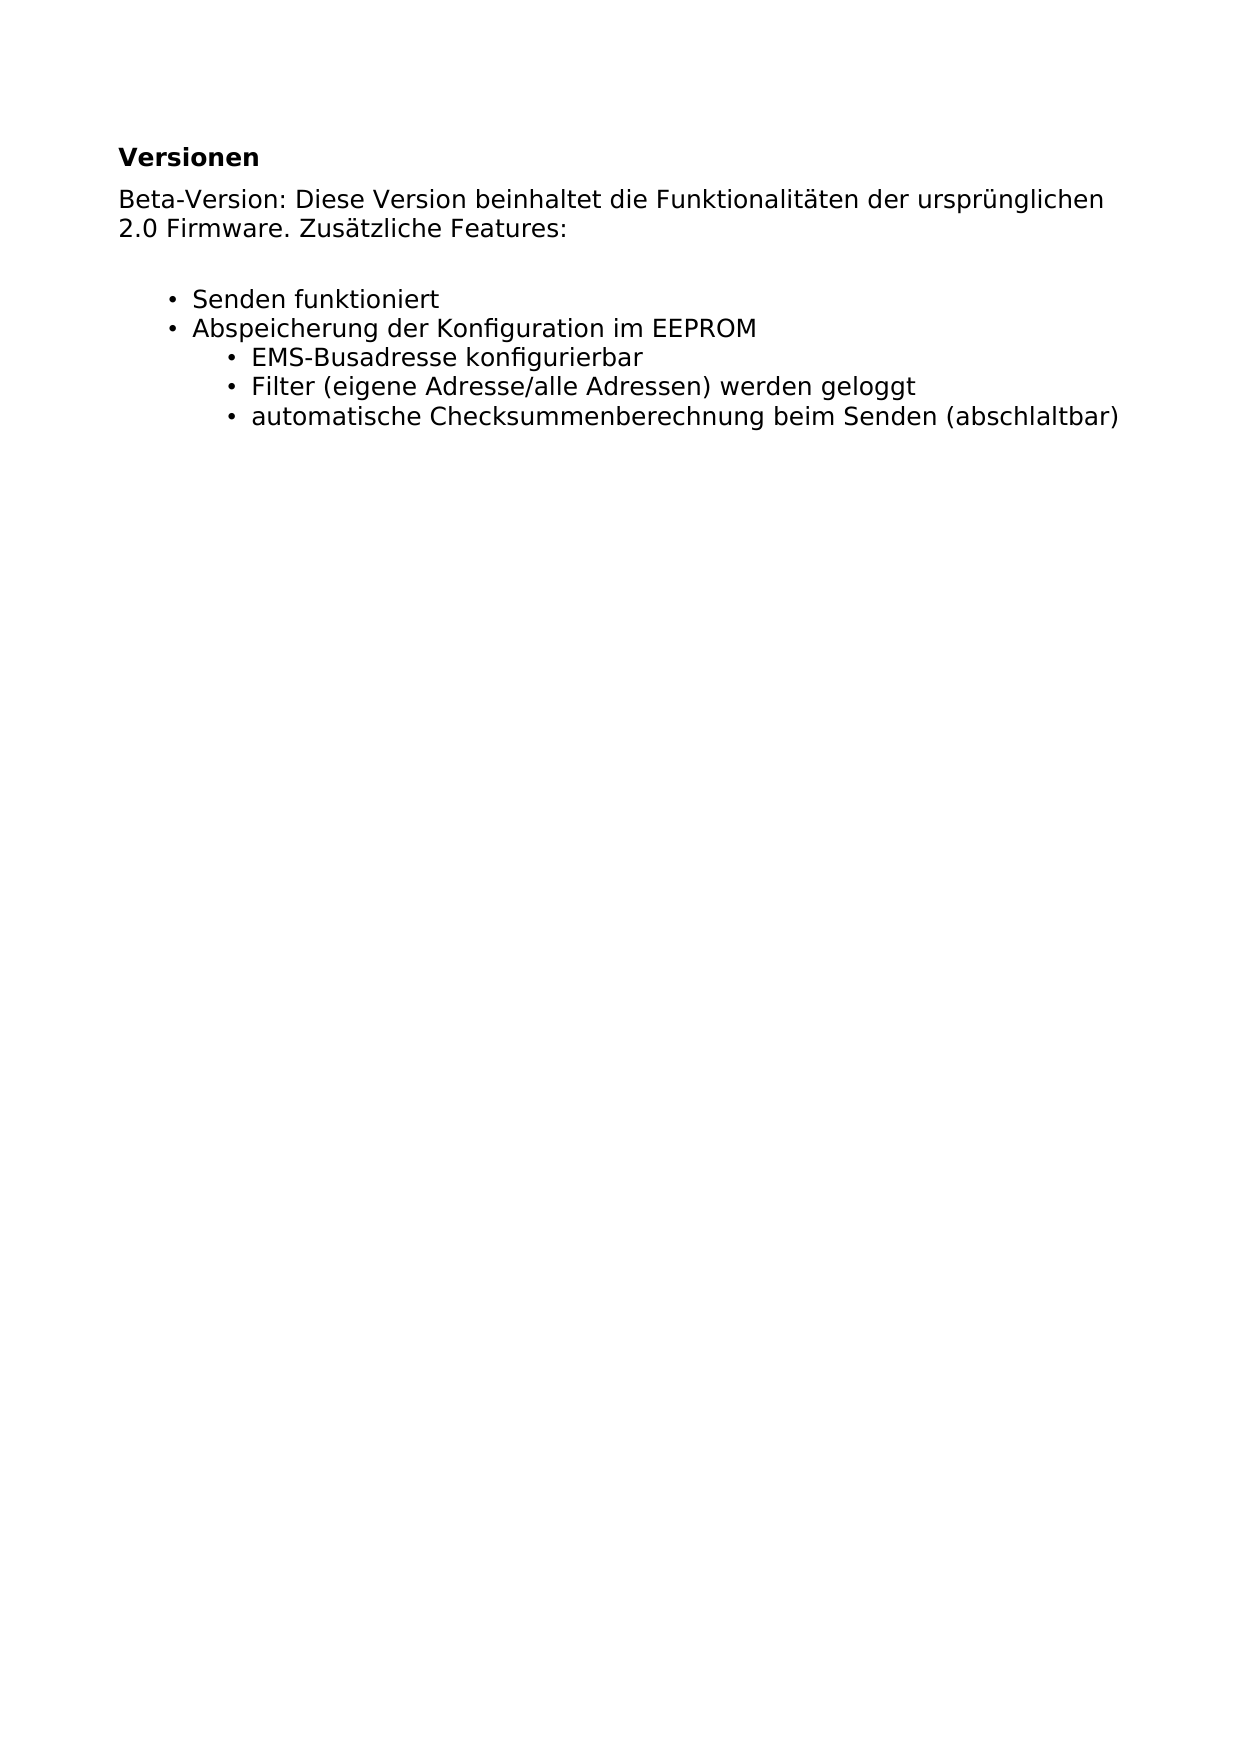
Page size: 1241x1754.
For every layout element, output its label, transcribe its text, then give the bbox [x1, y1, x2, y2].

list Senden funktioniert [177, 285, 1122, 314]
list EMS-Busadresse konfigurierbar [236, 343, 1122, 373]
list automatische Checksummenberechnung beim Senden (abschlaltbar) [236, 402, 1122, 431]
text Beta-Version: Diese Version beinhaltet die Funktionalitäten der ursprünglichen 2.0 Firmware. Zusätzliche Features: [118, 185, 1122, 243]
list Filter (eigene Adresse/alle Adressen) werden geloggt [236, 373, 1122, 402]
subtitle Versionen [118, 143, 1122, 172]
list Abspeicherung der Konfiguration im EEPROM [177, 314, 1122, 343]
